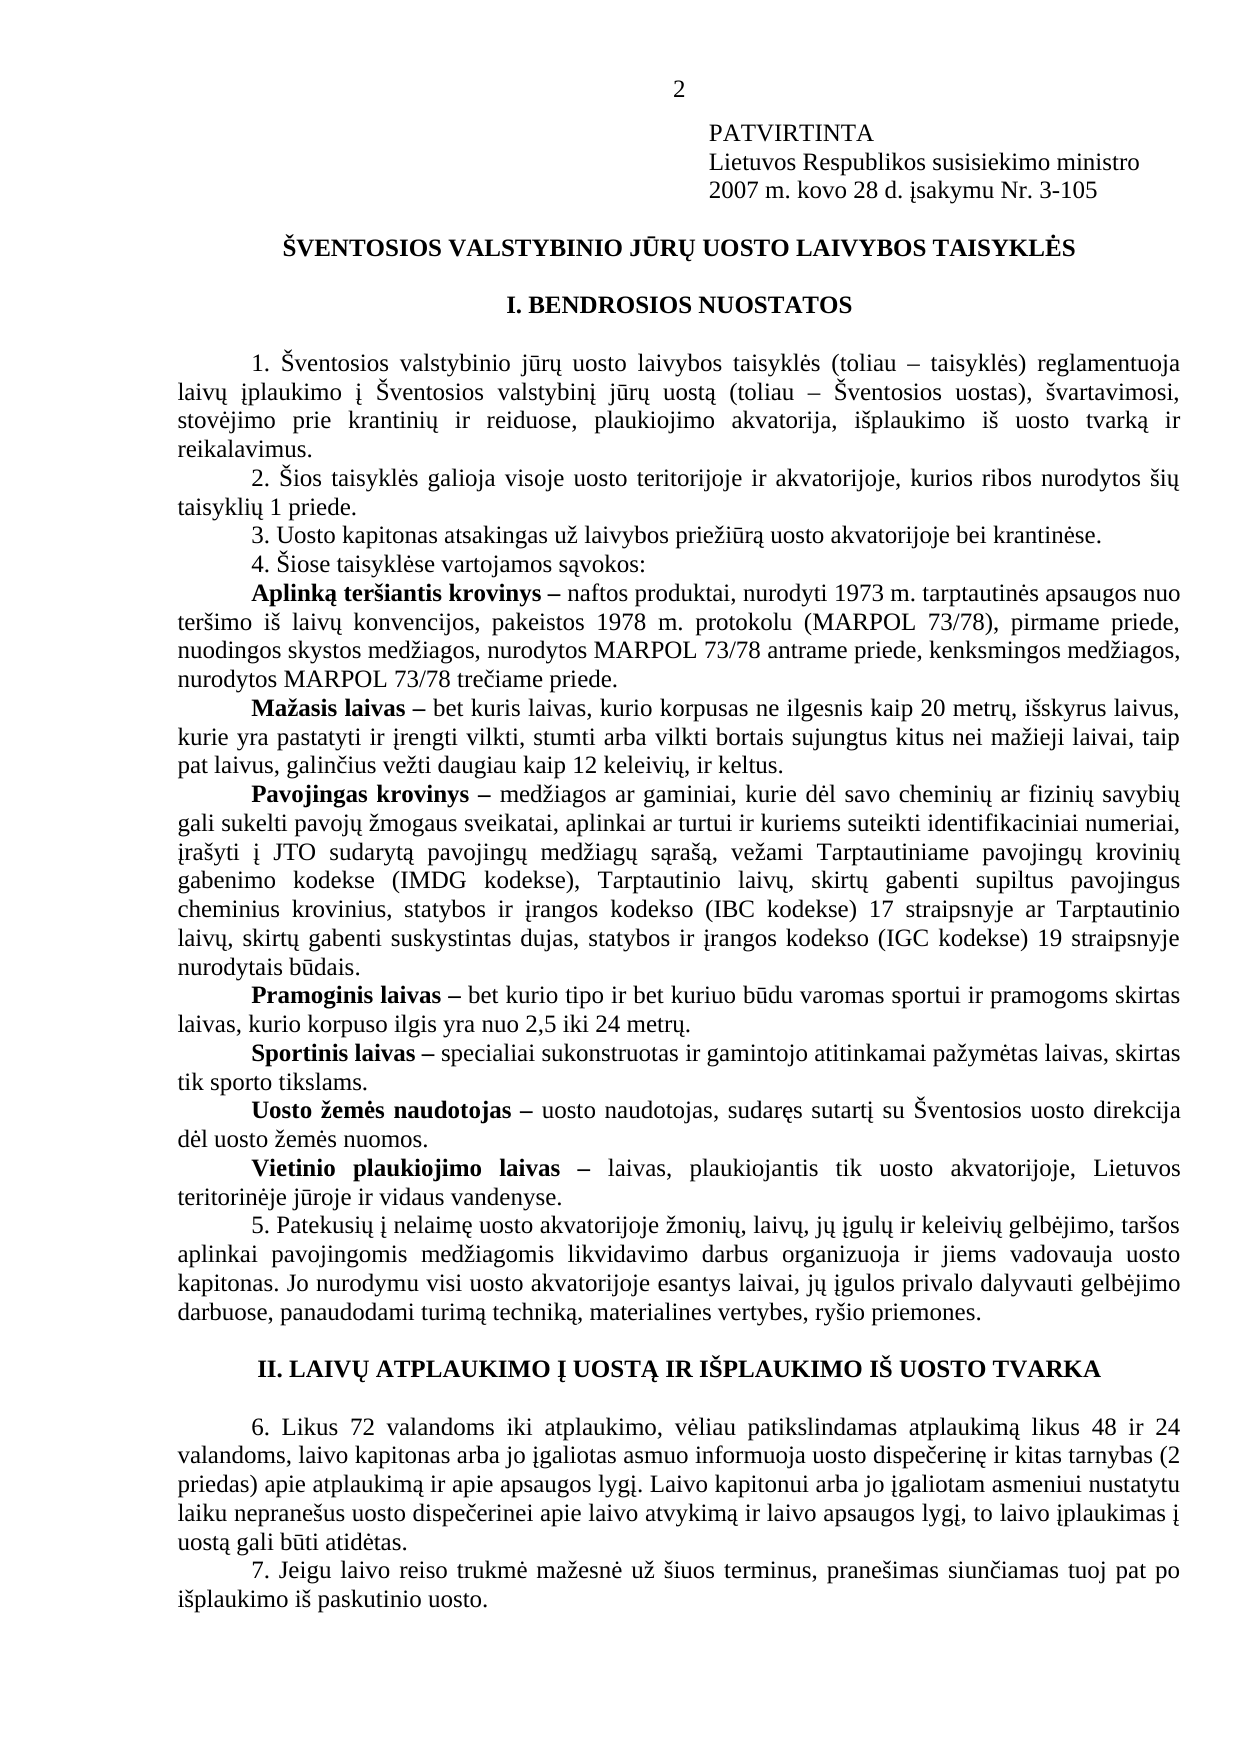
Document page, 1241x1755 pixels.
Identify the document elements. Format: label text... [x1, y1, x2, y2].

text Sportinis laivas – specialiai sukonstruotas ir gamintojo atitinkamai pažymėtas laivas, skirtas tik sporto tikslams. [177, 1038, 1181, 1096]
text 2007 m. kovo 28 d. įsakymu Nr. 3-105 [177, 176, 1181, 204]
text Uosto žemės naudotojas – uosto naudotojas, sudaręs sutartį su Šventosios uosto direkcija dėl uosto žemės nuomos. [177, 1096, 1181, 1153]
text 2. Šios taisyklės galioja visoje uosto teritorijoje ir akvatorijoje, kurios ribos nurodytos šių taisyklių 1 priede. [177, 463, 1181, 521]
text 3. Uosto kapitonas atsakingas už laivybos priežiūrą uosto akvatorijoje bei krantinėse. [177, 521, 1181, 549]
text Lietuvos Respublikos susisiekimo ministro [177, 147, 1181, 176]
text I. BENDROSIOS NUOSTATOS [177, 291, 1181, 319]
text Mažasis laivas – bet kuris laivas, kurio korpusas ne ilgesnis kaip 20 metrų, išskyrus laivus, kurie yra pastatyti ir įrengti vilkti, stumti arba vilkti bortais sujungtus kitus nei mažieji laivai, taip pat laivus, galinčius vežti daugiau kaip 12 keleivių, ir keltus. [177, 693, 1181, 779]
text II. LAIVŲ ATPLAUKIMO Į UOSTĄ IR IŠPLAUKIMO IŠ UOSTO TVARKA [177, 1354, 1181, 1383]
text 4. Šiose taisyklėse vartojamos sąvokos: [177, 549, 1181, 578]
text Vietinio plaukiojimo laivas – laivas, plaukiojantis tik uosto akvatorijoje, Lietuvos teritorinėje jūroje ir vidaus vandenyse. [177, 1153, 1181, 1211]
text 6. Likus 72 valandoms iki atplaukimo, vėliau patikslindamas atplaukimą likus 48 ir 24 valandoms, laivo kapitonas arba jo įgaliotas asmuo informuoja uosto dispečerinę ir kitas tarnybas (2 priedas) apie atplaukimą ir apie apsaugos lygį. Laivo kapitonui arba jo įgaliotam asmeniui nustatytu laiku nepranešus uosto dispečerinei apie laivo atvykimą ir laivo apsaugos lygį, to laivo įplaukimas į uostą gali būti atidėtas. [177, 1412, 1181, 1556]
text Pavojingas krovinys – medžiagos ar gaminiai, kurie dėl savo cheminių ar fizinių savybių gali sukelti pavojų žmogaus sveikatai, aplinkai ar turtui ir kuriems suteikti identifikaciniai numeriai, įrašyti į JTO sudarytą pavojingų medžiagų sąrašą, vežami Tarptautiniame pavojingų krovinių gabenimo kodekse (IMDG kodekse), Tarptautinio laivų, skirtų gabenti supiltus pavojingus cheminius krovinius, statybos ir įrangos kodekso (IBC kodekse) 17 straipsnyje ar Tarptautinio laivų, skirtų gabenti suskystintas dujas, statybos ir įrangos kodekso (IGC kodekse) 19 straipsnyje nurodytais būdais. [177, 779, 1181, 981]
text Pramoginis laivas – bet kurio tipo ir bet kuriuo būdu varomas sportui ir pramogoms skirtas laivas, kurio korpuso ilgis yra nuo 2,5 iki 24 metrų. [177, 981, 1181, 1038]
text 5. Patekusių į nelaimę uosto akvatorijoje žmonių, laivų, jų įgulų ir keleivių gelbėjimo, taršos aplinkai pavojingomis medžiagomis likvidavimo darbus organizuoja ir jiems vadovauja uosto kapitonas. Jo nurodymu visi uosto akvatorijoje esantys laivai, jų įgulos privalo dalyvauti gelbėjimo darbuose, panaudodami turimą techniką, materialines vertybes, ryšio priemones. [177, 1211, 1181, 1326]
text 1. Šventosios valstybinio jūrų uosto laivybos taisyklės (toliau – taisyklės) reglamentuoja laivų įplaukimo į Šventosios valstybinį jūrų uostą (toliau – Šventosios uostas), švartavimosi, stovėjimo prie krantinių ir reiduose, plaukiojimo akvatorija, išplaukimo iš uosto tvarką ir reikalavimus. [177, 348, 1181, 463]
text 7. Jeigu laivo reiso trukmė mažesnė už šiuos terminus, pranešimas siunčiamas tuoj pat po išplaukimo iš paskutinio uosto. [177, 1556, 1181, 1613]
text ŠVENTOSIOS VALSTYBINIO JŪRŲ UOSTO LAIVYBOS TAISYKLĖS [177, 233, 1181, 262]
text Aplinką teršiantis krovinys – naftos produktai, nurodyti 1973 m. tarptautinės apsaugos nuo teršimo iš laivų konvencijos, pakeistos 1978 m. protokolu (MARPOL 73/78), pirmame priede, nuodingos skystos medžiagos, nurodytos MARPOL 73/78 antrame priede, kenksmingos medžiagos, nurodytos MARPOL 73/78 trečiame priede. [177, 578, 1181, 693]
text PATVIRTINTA [709, 118, 1181, 147]
